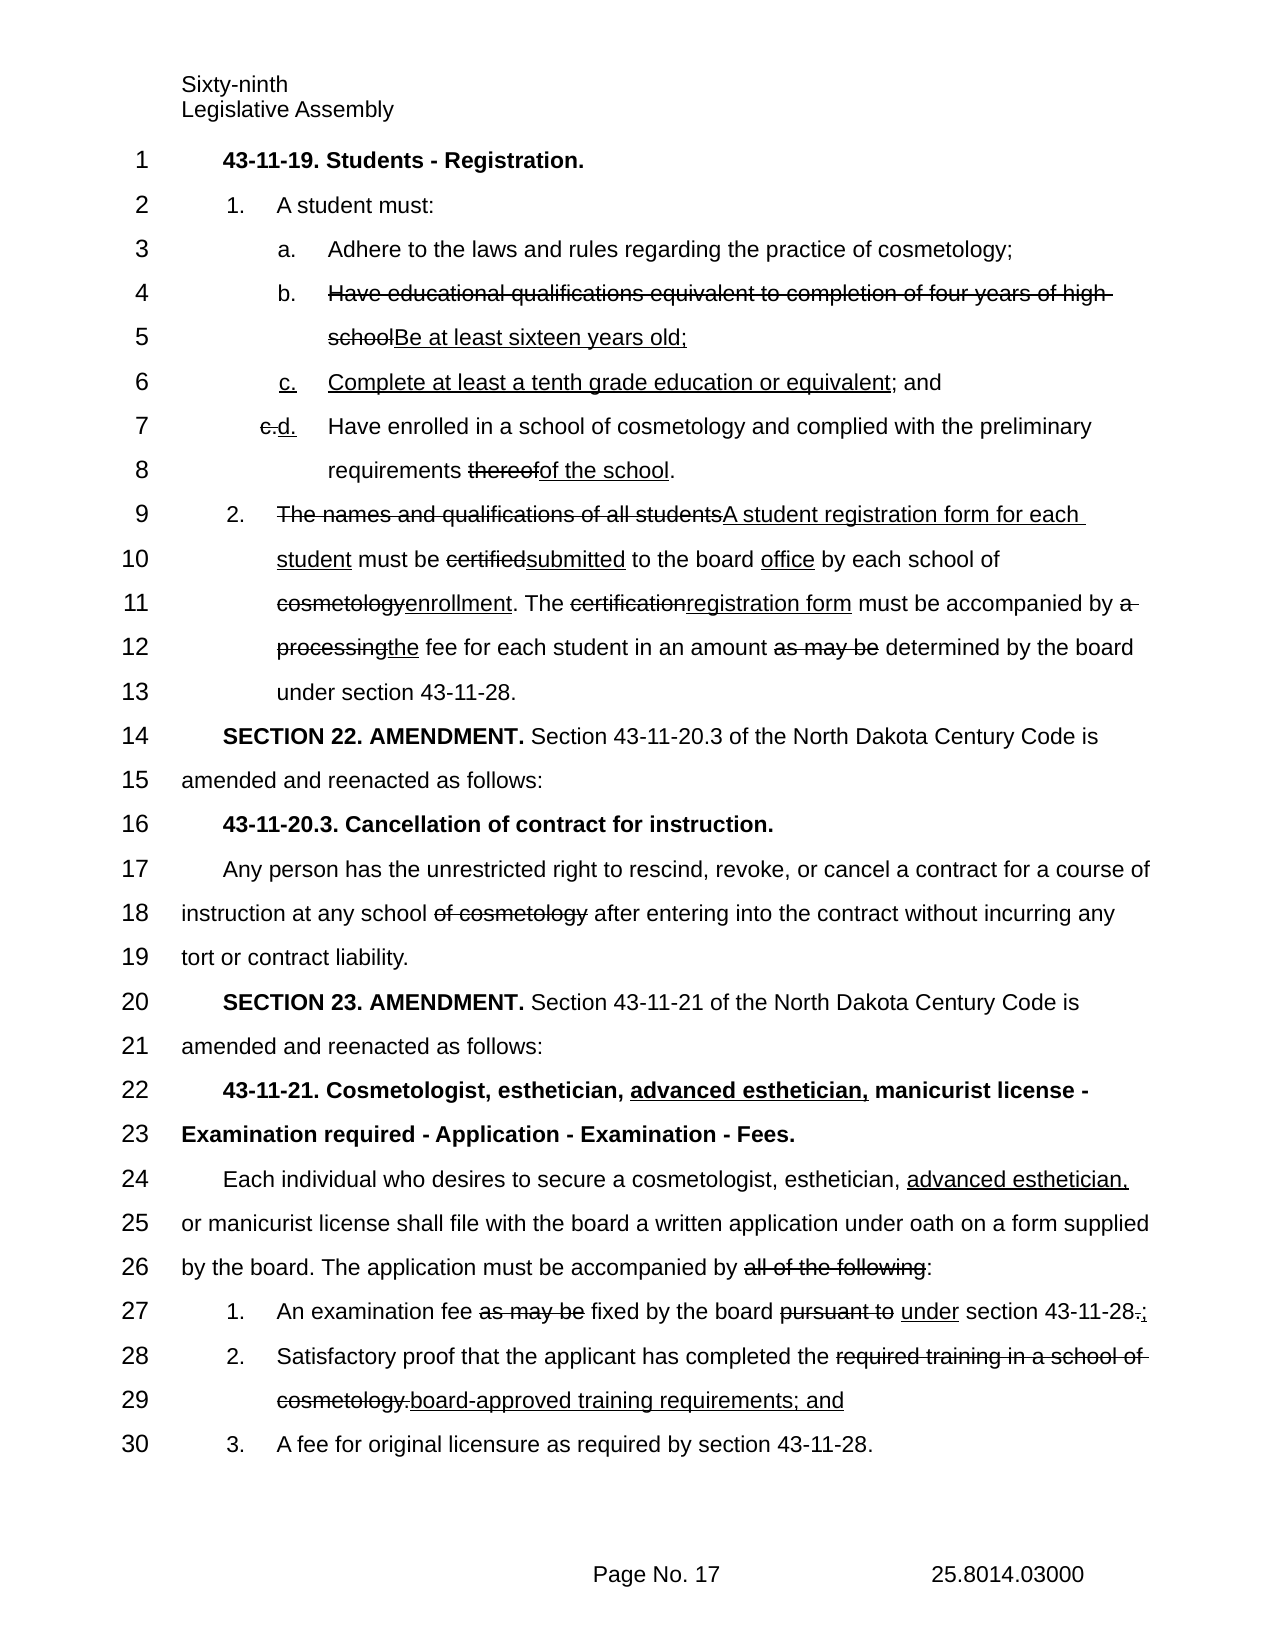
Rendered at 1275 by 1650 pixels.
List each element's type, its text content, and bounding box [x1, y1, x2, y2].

text c.d. Have enrolled in a school of cosmetology and complied with the preliminary requirements thereofof the school. [181, 399, 1154, 487]
text Each individual who desires to secure a cosmetologist, esthetician, advanced esthetician, or manicurist license shall file with the board a written application under oath on a form supplied by the board. The application must be accompanied by all of the following: [181, 1152, 1154, 1284]
text a. Adhere to the laws and rules regarding the practice of cosmetology; [181, 222, 1154, 266]
text 1. An examination fee as may be fixed by the board pursuant to under section 43‑11‑28.; [181, 1284, 1154, 1329]
text 1. A student must: [181, 178, 1154, 222]
subtitle 43‑11‑21. Cosmetologist, esthetician, advanced esthetician, manicurist license ‑ Examination required ‑ Application ‑ Examination ‑ Fees. [181, 1063, 1154, 1152]
text 2. Satisfactory proof that the applicant has completed the required training in a school of cosmetology.board-approved training requirements; and [181, 1329, 1154, 1417]
text Any person has the unrestricted right to rescind, revoke, or cancel a contract for a course of instruction at any school of cosmetology after entering into the contract without incurring any tort or contract liability. [181, 842, 1154, 974]
text c. Complete at least a tenth grade education or equivalent; and [181, 355, 1154, 399]
text SECTION 22. AMENDMENT. Section 43‑11‑20.3 of the North Dakota Century Code is amended and reenacted as follows: [181, 709, 1154, 797]
text 2. The names and qualifications of all studentsA student registration form for each student must be certifiedsubmitted to the board office by each school of cosmetologyenrollment. The certificationregistration form must be accompanied by a processingthe fee for each student in an amount as may be determined by the board under section 43‑11‑28. [181, 487, 1154, 709]
text 3. A fee for original licensure as required by section 43‑11‑28. [181, 1417, 1154, 1461]
text b. Have educational qualifications equivalent to completion of four years of high schoolBe at least sixteen years old; [181, 266, 1154, 355]
text SECTION 23. AMENDMENT. Section 43‑11‑21 of the North Dakota Century Code is amended and reenacted as follows: [181, 974, 1154, 1063]
subtitle 43‑11‑19. Students ‑ Registration. [181, 133, 1154, 178]
subtitle 43‑11‑20.3. Cancellation of contract for instruction. [181, 797, 1154, 842]
